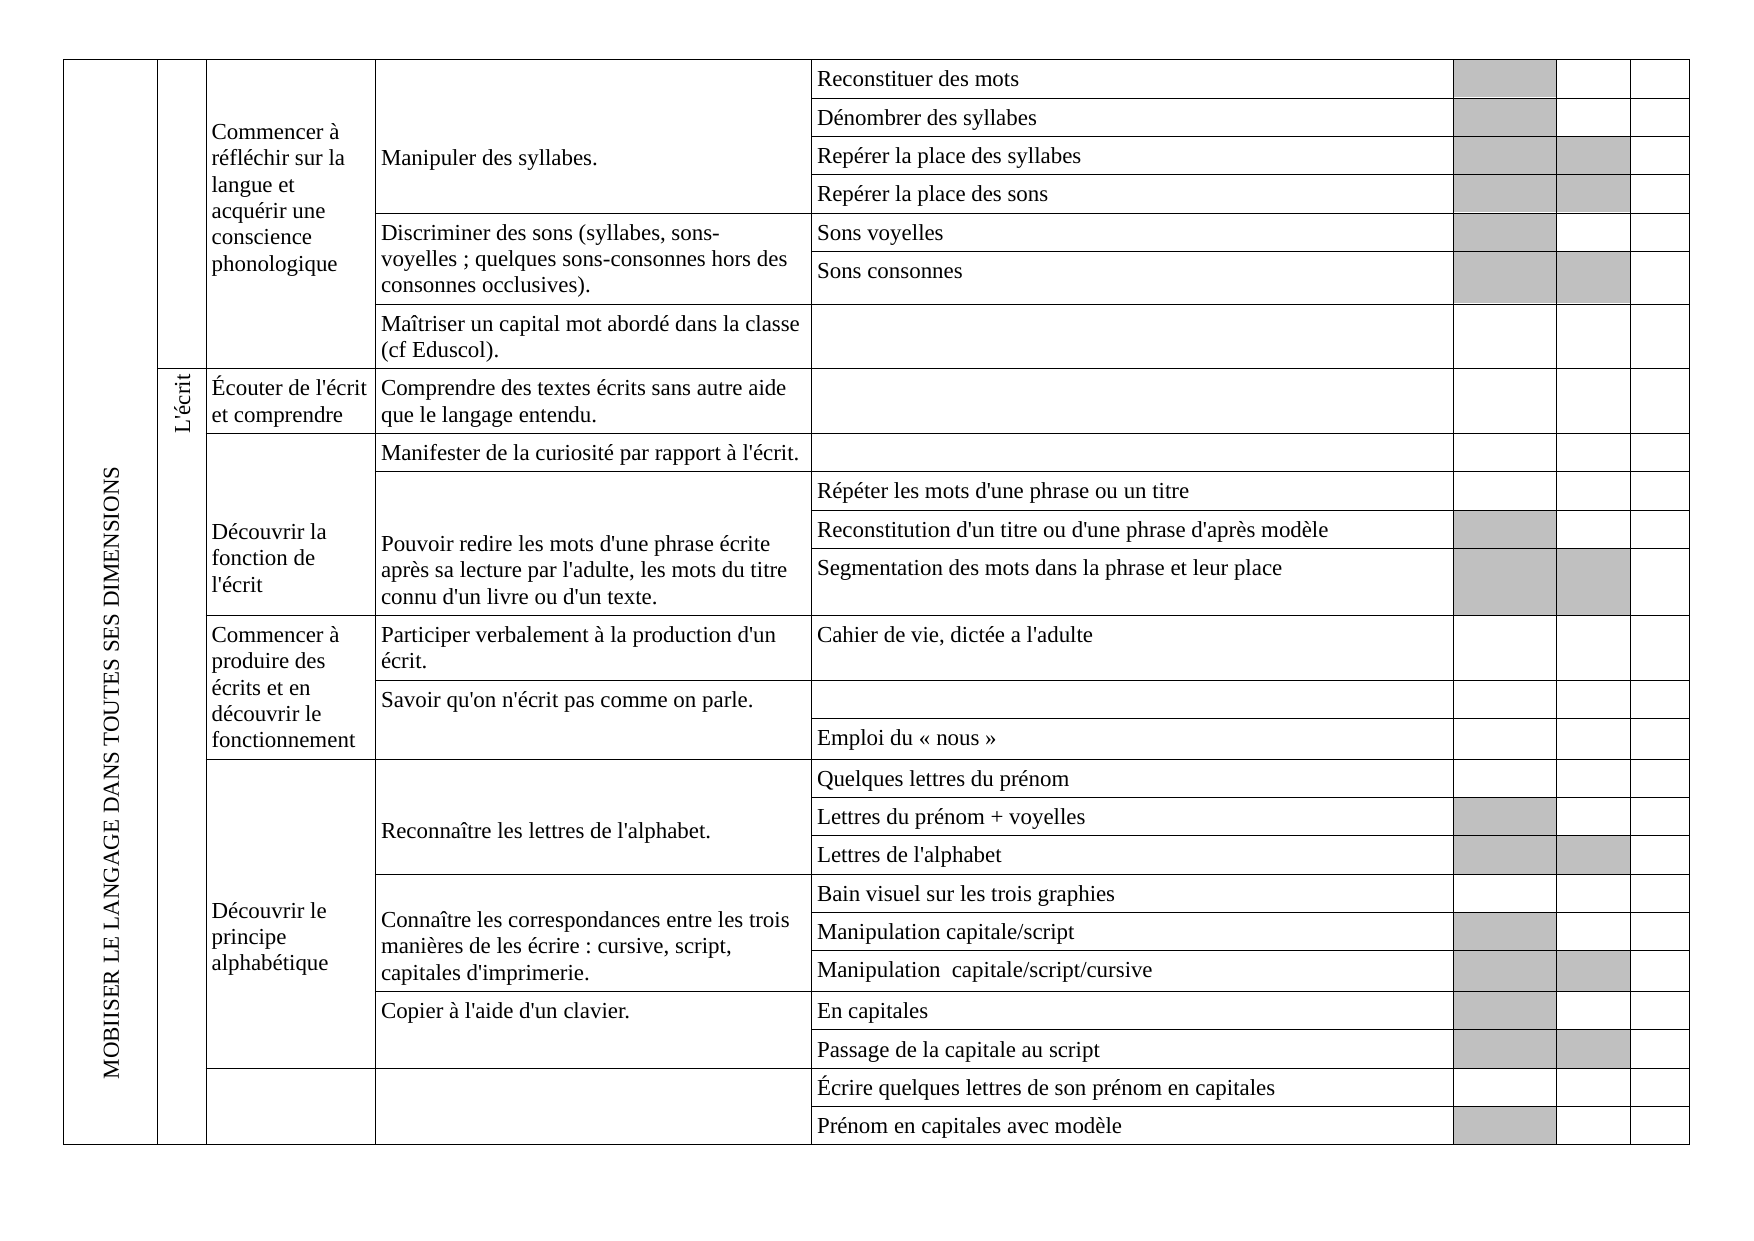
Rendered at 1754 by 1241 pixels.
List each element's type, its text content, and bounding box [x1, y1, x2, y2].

table_cell [1557, 1107, 1630, 1144]
table_cell Découvrir la fonction de l'écrit [207, 434, 375, 615]
table_cell [812, 369, 1453, 433]
table_cell [1631, 99, 1689, 136]
table_cell Prénom en capitales avec modèle [812, 1107, 1453, 1144]
table_cell Lettres du prénom + voyelles [812, 798, 1453, 835]
table_cell [1557, 175, 1630, 212]
table_cell Bain visuel sur les trois graphies [812, 875, 1453, 912]
table_cell [1454, 175, 1556, 212]
table_cell [1557, 252, 1630, 303]
table_cell [1454, 798, 1556, 835]
table_cell Reconnaître les lettres de l'alphabet. [376, 760, 811, 874]
table_cell [1631, 798, 1689, 835]
table_cell [1454, 992, 1556, 1029]
table_cell [1631, 913, 1689, 950]
table_cell [1454, 760, 1556, 797]
table_cell Pouvoir redire les mots d'une phrase écrite après sa lecture par l'adulte, les mots du titre connu d'un livre ou d'un texte. [376, 472, 811, 615]
table_cell [1557, 681, 1630, 718]
table_cell [1631, 175, 1689, 212]
table_cell [1631, 836, 1689, 874]
table_cell [1631, 369, 1689, 433]
table_cell Reconstitution d'un titre ou d'une phrase d'après modèle [812, 511, 1453, 548]
table_cell [1631, 1030, 1689, 1068]
table_cell [1557, 60, 1630, 97]
table_cell [1557, 369, 1630, 433]
table_cell [1557, 836, 1630, 874]
table_cell MOBIISER LE LANGAGE DANS TOUTES SES DIMENSIONS [64, 60, 157, 1144]
table_cell Lettres de l'alphabet [812, 836, 1453, 874]
table_cell Dénombrer des syllabes [812, 99, 1453, 136]
table_cell Repérer la place des syllabes [812, 137, 1453, 174]
table_cell Savoir qu'on n'écrit pas comme on parle. [376, 681, 811, 759]
table_cell [207, 1069, 375, 1144]
table_cell [812, 305, 1453, 368]
table_cell Manipuler des syllabes. [376, 60, 811, 212]
table_cell Repérer la place des sons [812, 175, 1453, 212]
table_cell [1454, 472, 1556, 509]
table_cell [1557, 875, 1630, 912]
table_cell Commencer à produire des écrits et en découvrir le fonctionnement [207, 616, 375, 759]
table_cell [1454, 719, 1556, 759]
table_cell Manifester de la curiosité par rapport à l'écrit. [376, 434, 811, 471]
table_cell [1454, 681, 1556, 718]
table_cell [1557, 719, 1630, 759]
table_cell [1557, 99, 1630, 136]
table_cell [1454, 1107, 1556, 1144]
table_cell Sons consonnes [812, 252, 1453, 303]
table_cell [1557, 616, 1630, 679]
table_cell [1557, 549, 1630, 615]
table_cell [1454, 875, 1556, 912]
table_cell Reconstituer des mots [812, 60, 1453, 97]
table_cell [1557, 760, 1630, 797]
table_cell Emploi du « nous » [812, 719, 1453, 759]
table_cell [1557, 511, 1630, 548]
table_cell [1631, 434, 1689, 471]
table_cell [1454, 60, 1556, 97]
table_cell [158, 60, 206, 368]
table_cell [1454, 616, 1556, 679]
table_cell Écouter de l'écrit et comprendre [207, 369, 375, 433]
table_cell [1557, 798, 1630, 835]
table_cell Discriminer des sons (syllabes, sons-voyelles ; quelques sons-consonnes hors des consonnes occlusives). [376, 214, 811, 303]
table_cell [1557, 214, 1630, 251]
table_cell [1631, 305, 1689, 368]
table_cell [1631, 137, 1689, 174]
table_cell [1454, 1069, 1556, 1106]
table_cell [1454, 951, 1556, 991]
table_cell [1631, 252, 1689, 303]
table_cell [1454, 913, 1556, 950]
table_cell [1631, 616, 1689, 679]
table_cell [1631, 760, 1689, 797]
table_cell [1631, 719, 1689, 759]
table_cell [1631, 951, 1689, 991]
table_cell [1454, 252, 1556, 303]
table_cell Découvrir le principe alphabétique [207, 760, 375, 1068]
table_cell [376, 1069, 811, 1144]
table_cell [1454, 305, 1556, 368]
table_cell Manipulation capitale/script [812, 913, 1453, 950]
table_cell [1557, 1069, 1630, 1106]
table_cell [1631, 214, 1689, 251]
table_cell [1557, 992, 1630, 1029]
table_cell [1557, 951, 1630, 991]
table_cell [1454, 434, 1556, 471]
table_cell [1454, 836, 1556, 874]
table_cell [1454, 214, 1556, 251]
table_cell Manipulation capitale/script/cursive [812, 951, 1453, 991]
table_cell [1454, 1030, 1556, 1068]
table_cell Écrire quelques lettres de son prénom en capitales [812, 1069, 1453, 1106]
table_cell [1631, 1069, 1689, 1106]
table_cell Passage de la capitale au script [812, 1030, 1453, 1068]
table_cell [1631, 992, 1689, 1029]
table_cell [1454, 549, 1556, 615]
table_cell [1631, 549, 1689, 615]
table_cell [1557, 472, 1630, 509]
table_cell Connaître les correspondances entre les trois manières de les écrire : cursive, script, capitales d'imprimerie. [376, 875, 811, 991]
table_cell [1557, 305, 1630, 368]
table_cell En capitales [812, 992, 1453, 1029]
table_cell [812, 681, 1453, 718]
table_cell [1631, 472, 1689, 509]
table_cell [1454, 137, 1556, 174]
table_cell Cahier de vie, dictée a l'adulte [812, 616, 1453, 679]
table_cell Répéter les mots d'une phrase ou un titre [812, 472, 1453, 509]
table_cell [1557, 434, 1630, 471]
table_cell Quelques lettres du prénom [812, 760, 1453, 797]
table_cell Copier à l'aide d'un clavier. [376, 992, 811, 1068]
table_cell Maîtriser un capital mot abordé dans la classe (cf Eduscol). [376, 305, 811, 368]
table_cell Segmentation des mots dans la phrase et leur place [812, 549, 1453, 615]
table_cell Commencer à réfléchir sur la langue et acquérir une conscience phonologique [207, 60, 375, 368]
table_cell [1631, 681, 1689, 718]
table_cell [1631, 1107, 1689, 1144]
table_cell Participer verbalement à la production d'un écrit. [376, 616, 811, 679]
table_cell Comprendre des textes écrits sans autre aide que le langage entendu. [376, 369, 811, 433]
table_cell [1557, 1030, 1630, 1068]
table_cell [1631, 60, 1689, 97]
table_cell [1454, 99, 1556, 136]
table_cell Sons voyelles [812, 214, 1453, 251]
table_cell [1454, 511, 1556, 548]
table_cell [1557, 913, 1630, 950]
table_cell [812, 434, 1453, 471]
table_cell L'écrit [158, 369, 206, 1144]
table_cell [1631, 875, 1689, 912]
table_cell [1631, 511, 1689, 548]
table_cell [1454, 369, 1556, 433]
table_cell [1557, 137, 1630, 174]
